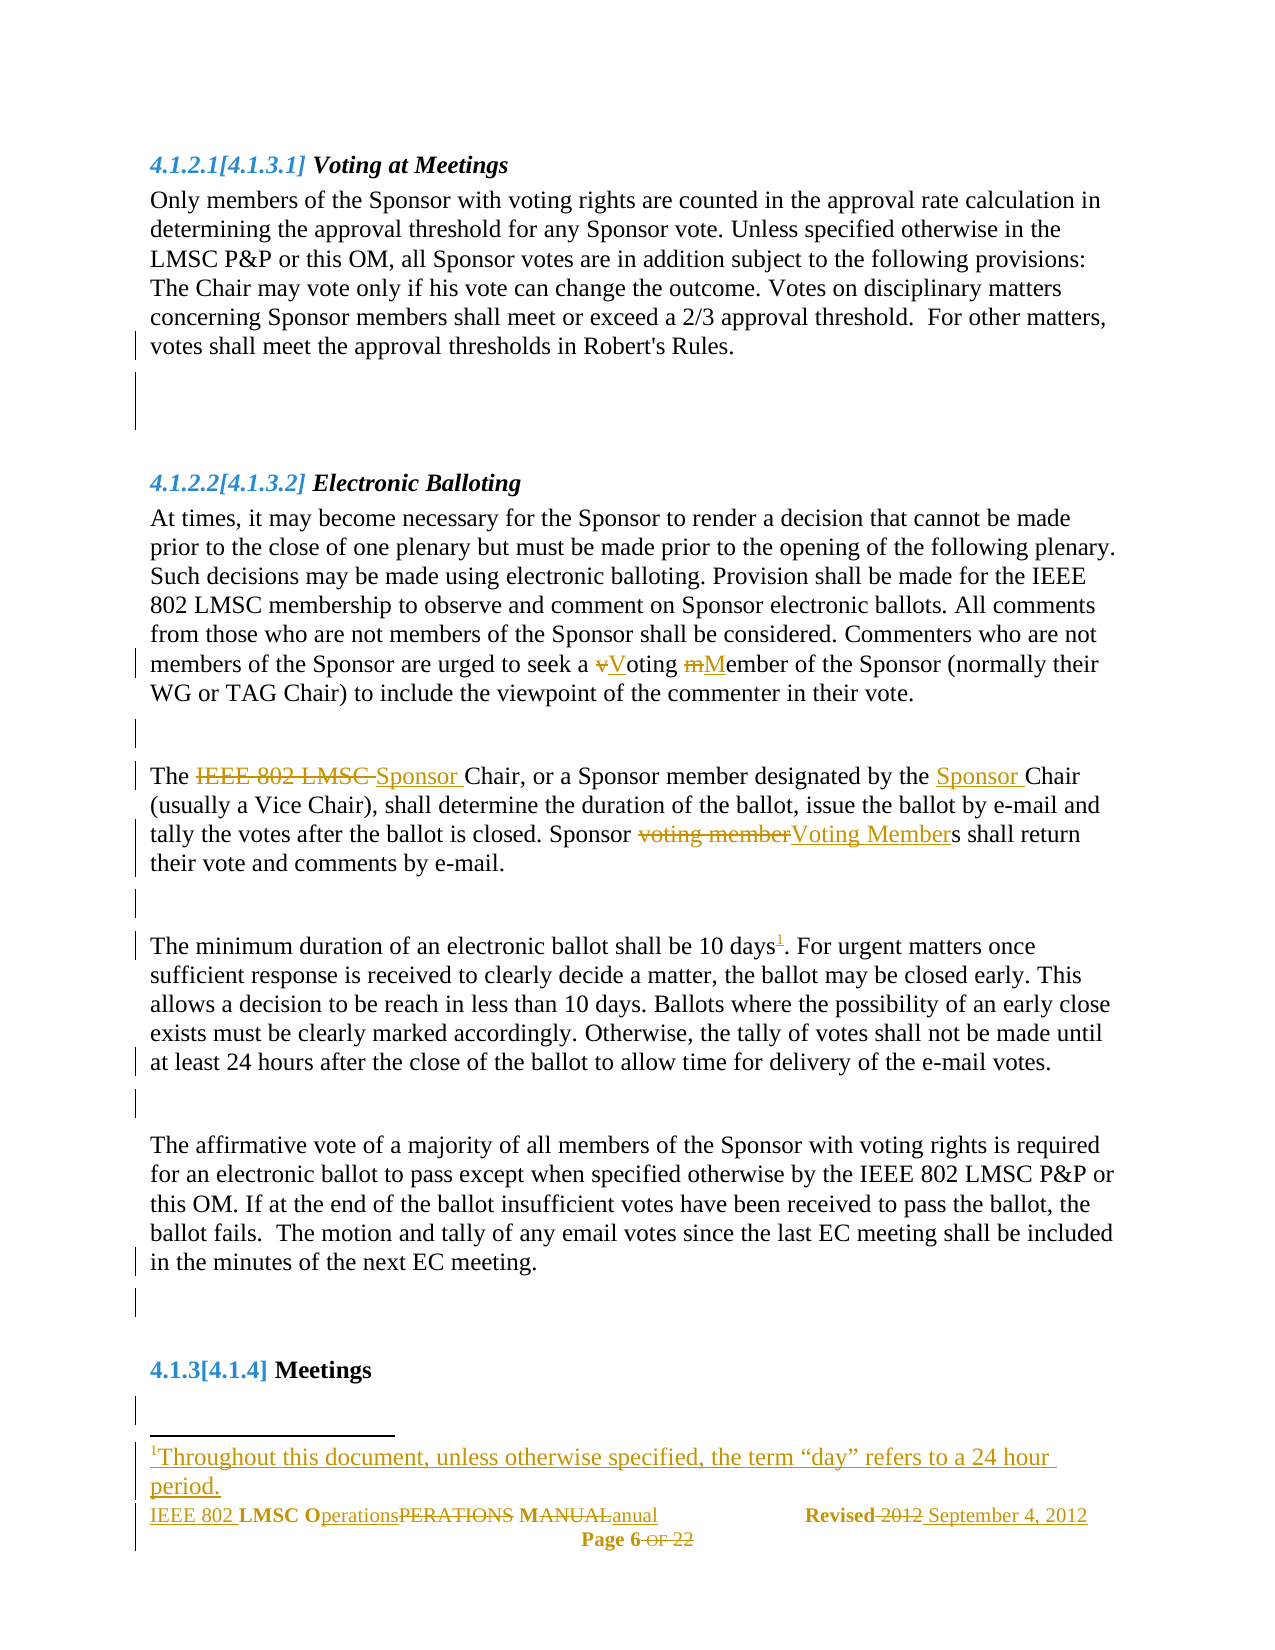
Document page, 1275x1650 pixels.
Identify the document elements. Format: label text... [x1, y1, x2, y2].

text Throughout this document, unless otherwise specified, the term “day” refers to a 24 hour period. [150, 1442, 1125, 1500]
subtitle Electronic Balloting [150, 468, 1125, 497]
subtitle Voting at Meetings [150, 150, 1125, 179]
text Only members of the Sponsor with voting rights are counted in the approval rate calculation in determining the approval threshold for any Sponsor vote. Unless specified otherwise in the LMSC P&P or this OM, all Sponsor votes are in addition subject to the following provisions: The Chair may vote only if his vote can change the outcome. Votes on disciplinary matters concerning Sponsor members shall meet or exceed a 2/3 approval threshold. For other matters, votes shall meet the approval thresholds in Robert's Rules. [150, 185, 1125, 430]
text The minimum duration of an electronic ballot shall be 10 days. For urgent matters once sufficient response is received to clearly decide a matter, the ballot may be closed early. This allows a decision to be reach in less than 10 days. Ballots where the possibility of an early close exists must be clearly marked accordingly. Otherwise, the tally of votes shall not be made until at least 24 hours after the close of the ballot to allow time for delivery of the e-mail votes. [150, 931, 1125, 1118]
subtitle Meetings [150, 1355, 1125, 1384]
text The affirmative vote of a majority of all members of the Sponsor with voting rights is required for an electronic ballot to pass except when specified otherwise by the IEEE 802 LMSC P&P or this OM. If at the end of the ballot insufficient votes have been received to pass the ballot, the ballot fails. The motion and tally of any email votes since the last EC meeting shall be included in the minutes of the next EC meeting. [150, 1130, 1125, 1317]
text [150, 1396, 1125, 1425]
text The Sponsor Chair, or a Sponsor member designated by the Sponsor Chair (usually a Vice Chair), shall determine the duration of the ballot, issue the ballot by e-mail and tally the votes after the ballot is closed. Sponsor Voting Members shall return their vote and comments by e-mail. [150, 719, 1125, 918]
text At times, it may become necessary for the Sponsor to render a decision that cannot be made prior to the close of one plenary but must be made prior to the opening of the following plenary. Such decisions may be made using electronic balloting. Provision shall be made for the IEEE 802 LMSC membership to observe and comment on Sponsor electronic ballots. All comments from those who are not members of the Sponsor shall be considered. Commenters who are not members of the Sponsor are urged to seek a Voting Member of the Sponsor (normally their WG or TAG Chair) to include the viewpoint of the commenter in their vote. [150, 503, 1125, 707]
